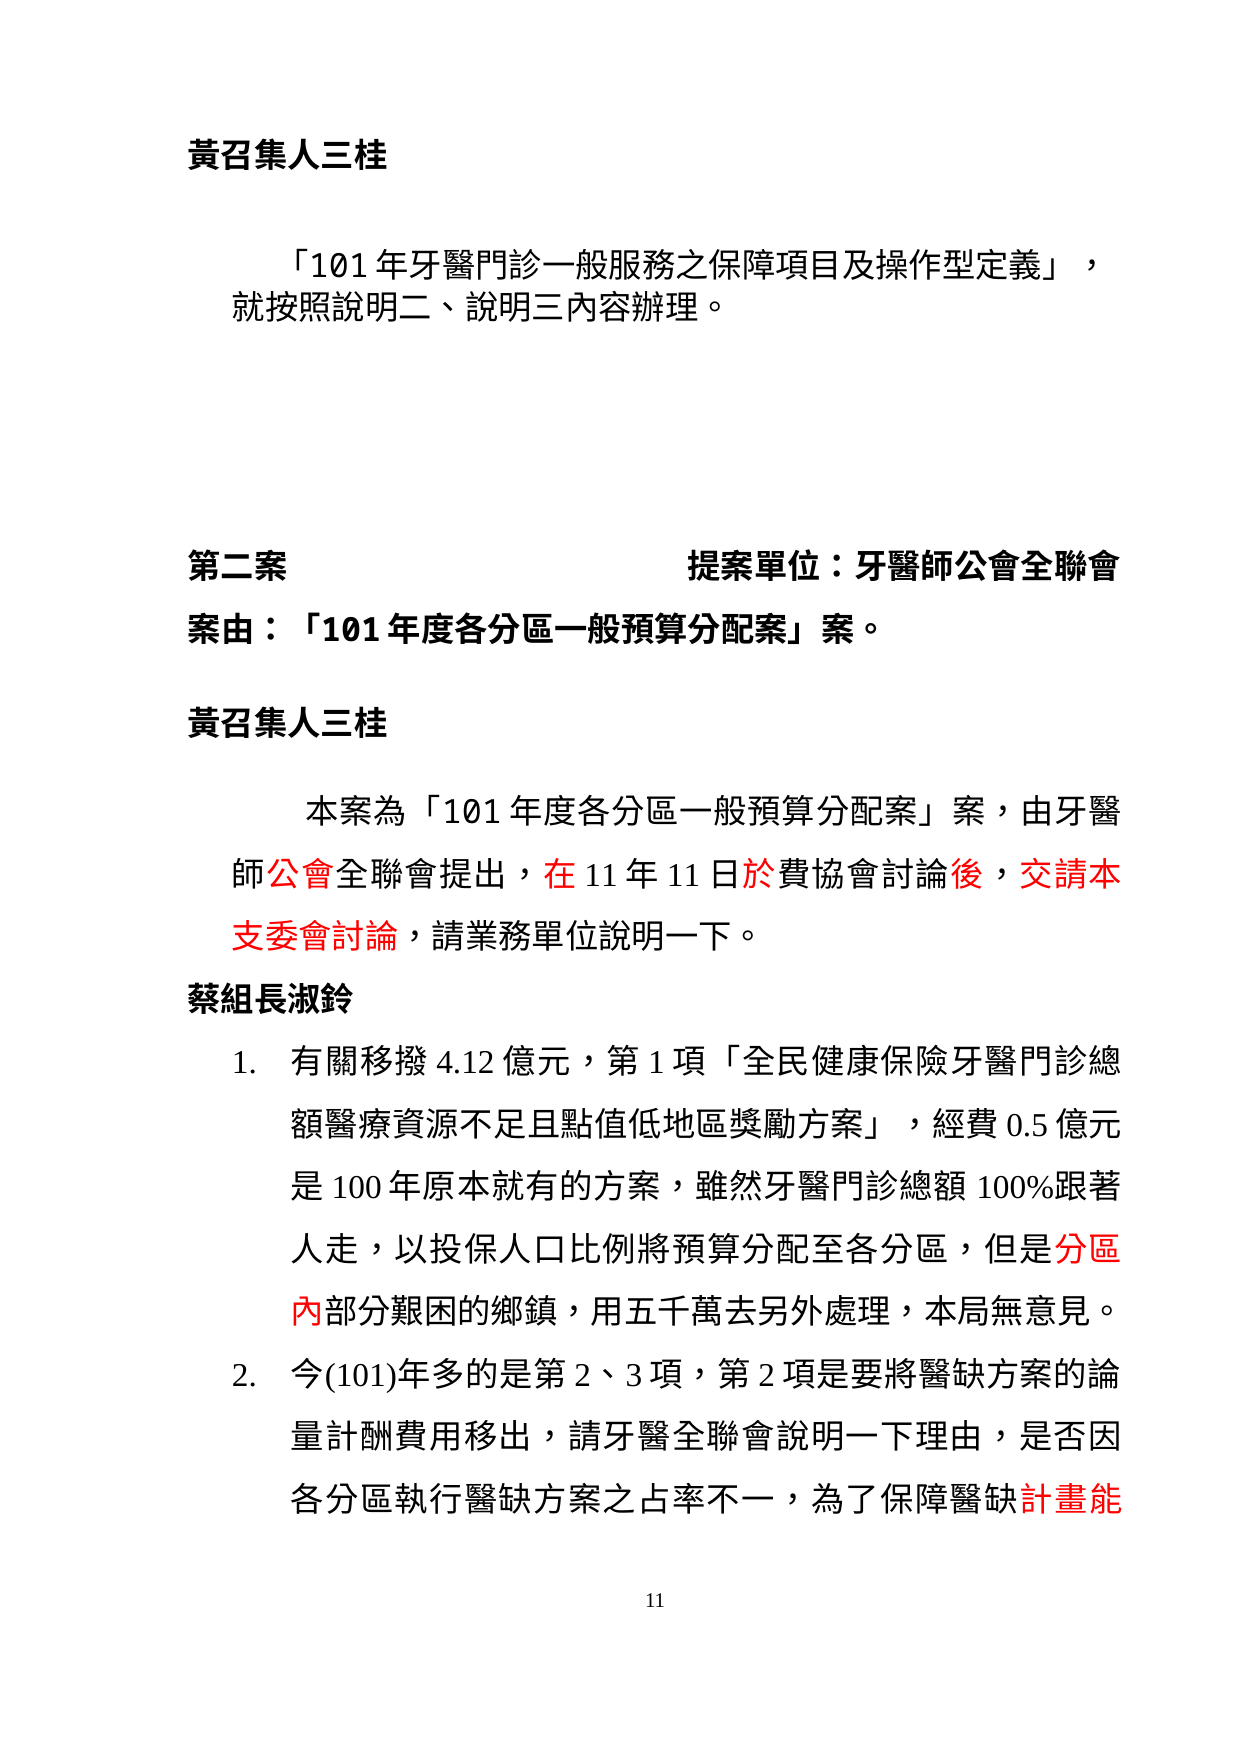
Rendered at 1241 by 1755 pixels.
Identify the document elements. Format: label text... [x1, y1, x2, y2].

text 黃召集人三桂 [187, 134, 1122, 176]
list 今(101)年多的是第2、3項，第2項是要將醫缺方案的論量計酬費用移出，請牙醫全聯會說明一下理由，是否因各分區執行醫缺方案之占率不一，為了保障醫缺計畫能 [232, 1330, 1122, 1518]
text 「101年牙醫門診一般服務之保障項目及操作型定義」，就按照說明二、說明三內容辦理。 [231, 244, 1122, 327]
text 蔡組長淑鈴 [187, 955, 1122, 1018]
text 本案為「101年度各分區一般預算分配案」案，由牙醫師公會全聯會提出，在11年11日於費協會討論後，交請本支委會討論，請業務單位說明一下。 [232, 768, 1122, 955]
text 第二案 提案單位：牙醫師公會全聯會 [187, 523, 1122, 585]
text 黃召集人三桂 [187, 697, 1122, 745]
text 案由：「101年度各分區一般預算分配案」案。 [187, 585, 1122, 648]
list 有關移撥4.12億元，第1項「全民健康保險牙醫門診總額醫療資源不足且點值低地區獎勵方案」，經費0.5億元，是100年原本就有的方案，雖然牙醫門診總額100%跟著人走，以投保人口比例將預算分配至各分區，但是分區內部分艱困的鄉鎮，用五千萬去另外處理，本局無意見。 [232, 1018, 1122, 1330]
